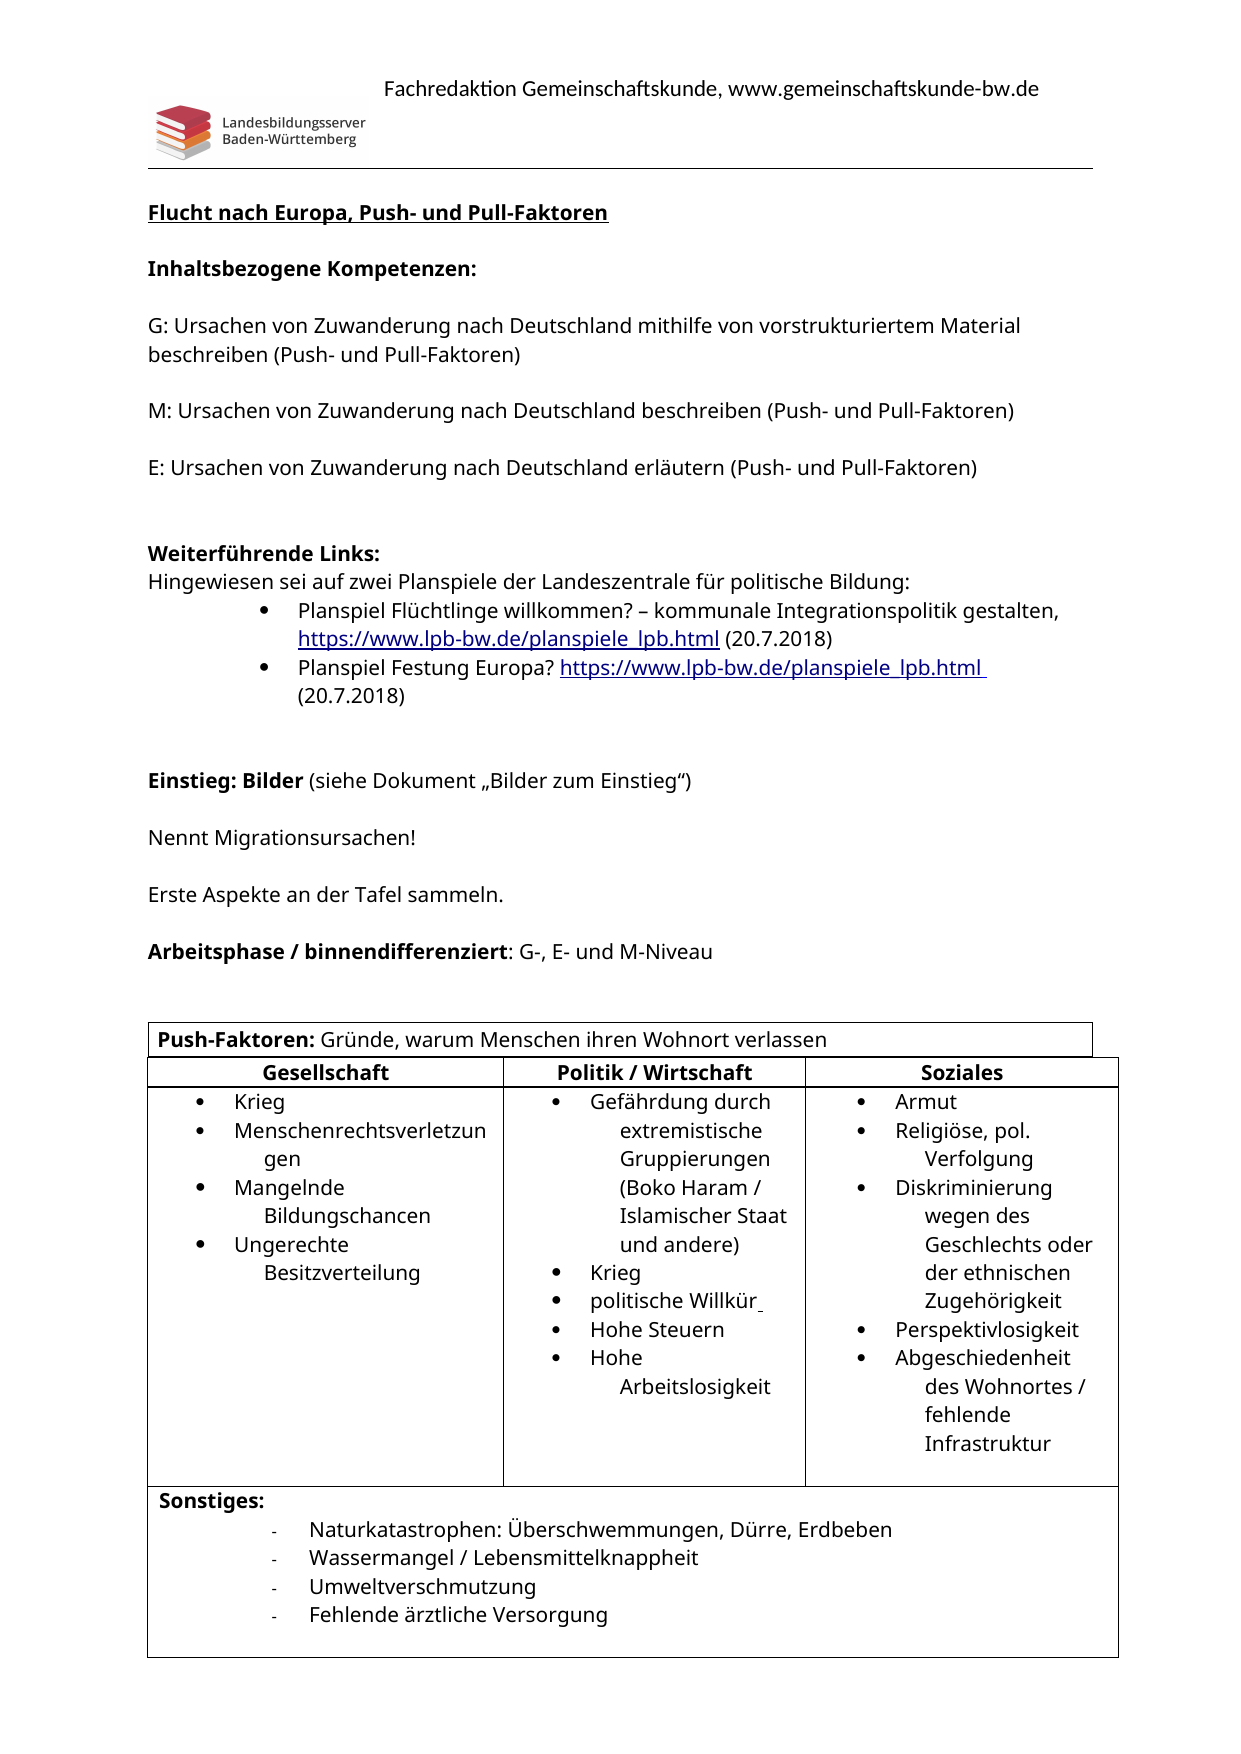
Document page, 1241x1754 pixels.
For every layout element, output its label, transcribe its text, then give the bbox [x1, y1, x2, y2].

table_header Gesellschaft [148, 1058, 503, 1086]
table_cell Armut Religiöse, pol. Verfolgung Diskriminierung wegen des Geschlechts oder der ethnischen Zugehörigkeit Perspektivlosigkeit Abgeschiedenheit des Wohnortes / fehlende Infrastruktur [806, 1088, 1118, 1486]
text Arbeitsphase / binnendifferenziert: G-, E- und M-Niveau [148, 937, 1093, 965]
table_cell Sonstiges: Naturkatastrophen: Überschwemmungen, Dürre, Erdbeben Wassermangel / Lebensmittelknappheit Umweltverschmutzung Fehlende ärztliche Versor­gung [148, 1487, 1118, 1657]
text Push-Faktoren: Gründe, warum Menschen ihren Wohnort verlassen [149, 1023, 1092, 1056]
table_header Soziales [806, 1058, 1118, 1086]
table_cell Gefährdung durch extremis­tische Gruppierungen (Boko Haram / Islamischer Staat und andere) Krieg politische Willkür Hohe Steuern Hohe Arbeitslosigkeit [504, 1088, 805, 1486]
table_cell Krieg Menschenrechtsverletzungen Mangelnde Bildungschancen Ungerechte Besitzverteilung [148, 1088, 503, 1486]
text G: Ursachen von Zuwanderung nach Deutschland mithilfe von vorstrukturiertem Material beschreiben (Push- und Pull-Faktoren) [148, 311, 1093, 368]
table_header Politik / Wirtschaft [504, 1058, 805, 1086]
text M: Ursachen von Zuwanderung nach Deutschland beschreiben (Push- und Pull-Faktoren) [148, 397, 1093, 425]
text Nennt Migrationsursachen! [148, 823, 1093, 852]
text Einstieg: Bilder (siehe Dokument „Bilder zum Einstieg“) [148, 766, 1093, 795]
text Inhaltsbezogene Kompetenzen: [148, 254, 1093, 283]
text Flucht nach Europa, Push- und Pull-Faktoren [148, 198, 1093, 226]
text Weiterführende Links: [148, 539, 1093, 567]
text Hingewiesen sei auf zwei Planspiele der Landeszentrale für politische Bildung: [148, 567, 1093, 596]
text Erste Aspekte an der Tafel sammeln. [148, 880, 1093, 908]
list Planspiel Flüchtlinge willkommen? – kommunale Integrationspolitik gestalten, https://www.lpb-bw.de/planspiele_lpb.html (20.7.2018) [260, 596, 1093, 653]
list Planspiel Festung Europa? https://www.lpb-bw.de/planspiele_lpb.html (20.7.2018) [260, 653, 1093, 709]
text E: Ursachen von Zuwanderung nach Deutschland erläutern (Push- und Pull-Faktoren) [148, 453, 1093, 482]
